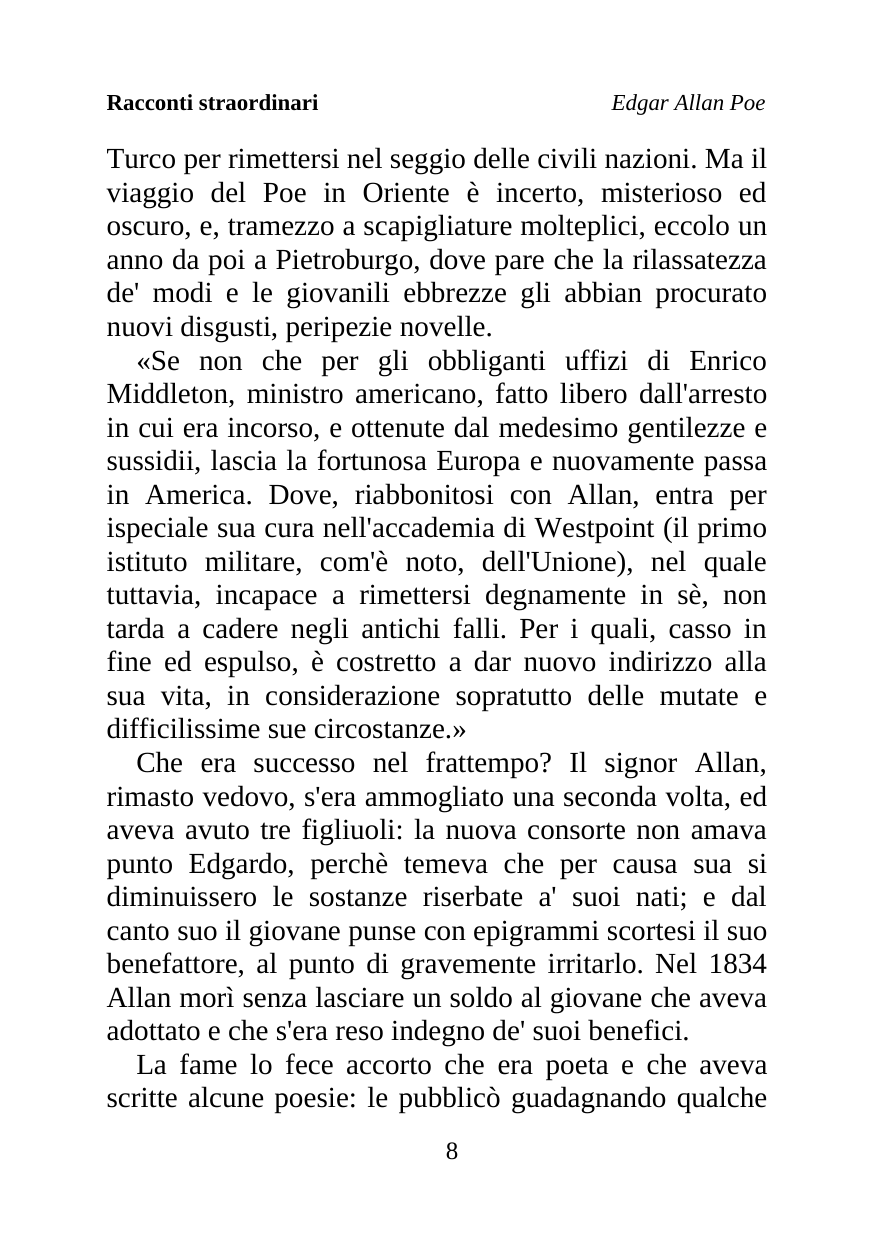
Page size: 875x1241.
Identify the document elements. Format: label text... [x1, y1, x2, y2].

text «Se non che per gli obbliganti uffizi di Enrico Middleton, ministro americano, fatto libero dall'arresto in cui era incorso, e ottenute dal medesimo gentilezze e sussidii, lascia la fortunosa Europa e nuovamente passa in America. Dove, riabbonitosi con Allan, entra per ispeciale sua cura nell'accademia di Westpoint (il primo istituto militare, com'è noto, dell'Unione), nel quale tuttavia, incapace a rimettersi degnamente in sè, non tarda a cadere negli antichi falli. Per i quali, casso in fine ed espulso, è costretto a dar nuovo indirizzo alla sua vita, in considerazione sopratutto delle mutate e difficilissime sue circostanze.» [106, 343, 768, 745]
text Turco per rimettersi nel seggio delle civili nazioni. Ma il viaggio del Poe in Oriente è incerto, misterioso ed oscuro, e, tramezzo a scapigliature molteplici, eccolo un anno da poi a Pietroburgo, dove pare che la rilassatezza de' modi e le giovanili ebbrezze gli abbian procurato nuovi disgusti, peripezie novelle. [106, 141, 768, 343]
text La fame lo fece accorto che era poeta e che aveva scritte alcune poesie: le pubblicò guadagnando qualche [106, 1047, 768, 1114]
text Che era successo nel frattempo? Il signor Allan, rimasto vedovo, s'era ammogliato una seconda volta, ed aveva avuto tre figliuoli: la nuova consorte non amava punto Edgardo, perchè temeva che per causa sua si diminuissero le sostanze riserbate a' suoi nati; e dal canto suo il giovane punse con epigrammi scortesi il suo benefattore, al punto di gravemente irritarlo. Nel 1834 Allan morì senza lasciare un soldo al giovane che aveva adottato e che s'era reso indegno de' suoi benefici. [106, 745, 768, 1047]
